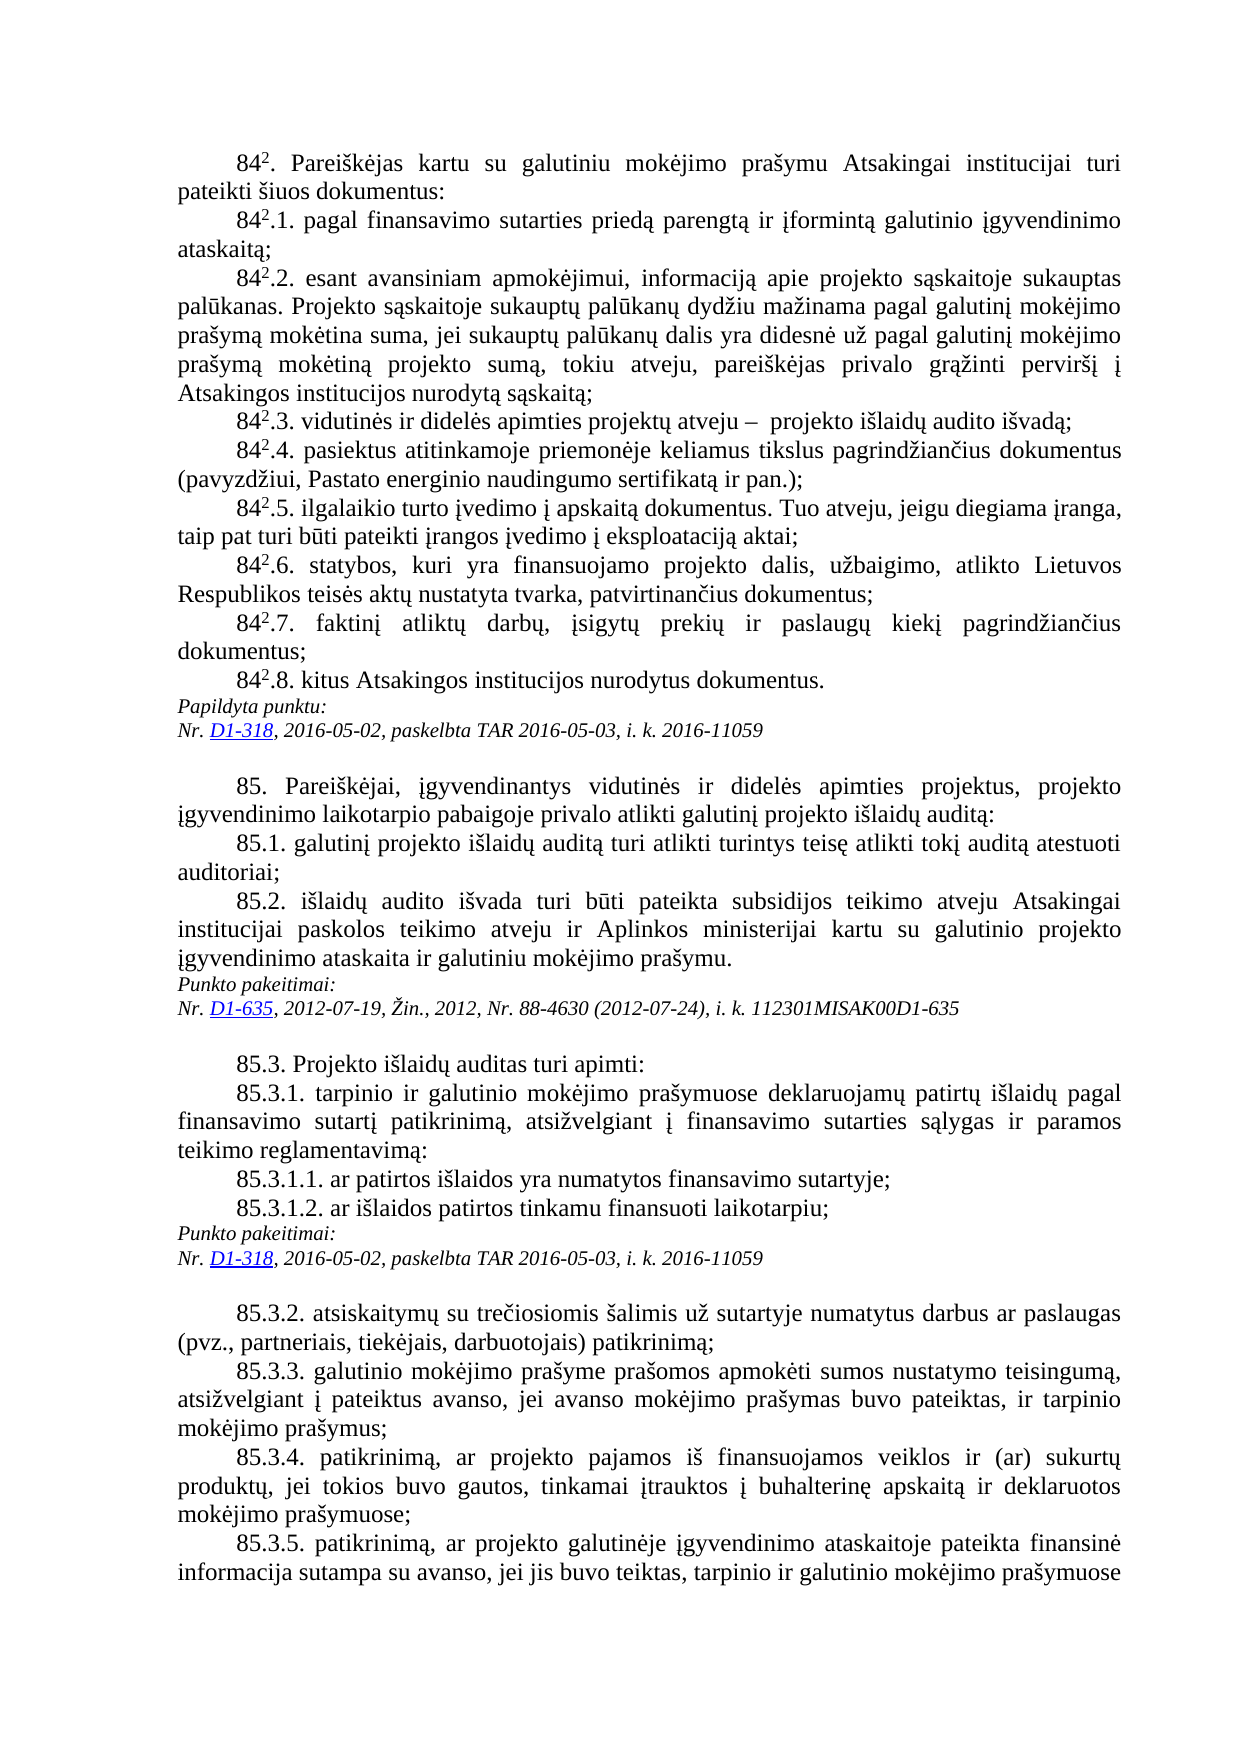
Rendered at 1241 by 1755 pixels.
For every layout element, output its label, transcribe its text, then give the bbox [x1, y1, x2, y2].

text 842. Pareiškėjas kartu su galutiniu mokėjimo prašymu Atsakingai institucijai turi pateikti šiuos dokumentus: [177, 148, 1122, 205]
text Punkto pakeitimai: [177, 1221, 1122, 1245]
text Nr. D1-318, 2016-05-02, paskelbta TAR 2016-05-03, i. k. 2016-11059 [177, 1245, 1122, 1269]
text 85.3. Projekto išlaidų auditas turi apimti: [177, 1049, 1122, 1078]
text 842.6. statybos, kuri yra finansuojamo projekto dalis, užbaigimo, atlikto Lietuvos Respublikos teisės aktų nustatyta tvarka, patvirtinančius dokumentus; [177, 550, 1122, 608]
text 85. Pareiškėjai, įgyvendinantys vidutinės ir didelės apimties projektus, projekto įgyvendinimo laikotarpio pabaigoje privalo atlikti galutinį projekto išlaidų auditą: [177, 771, 1122, 828]
text 842.5. ilgalaikio turto įvedimo į apskaitą dokumentus. Tuo atveju, jeigu diegiama įranga, taip pat turi būti pateikti įrangos įvedimo į eksploataciją aktai; [177, 493, 1122, 550]
text 842.8. kitus Atsakingos institucijos nurodytus dokumentus. [177, 665, 1122, 694]
text 85.3.1.2. ar išlaidos patirtos tinkamu finansuoti laikotarpiu; [177, 1193, 1122, 1221]
text 842.1. pagal finansavimo sutarties priedą parengtą ir įformintą galutinio įgyvendinimo ataskaitą; [177, 205, 1122, 263]
text 842.3. vidutinės ir didelės apimties projektų atveju – projekto išlaidų audito išvadą; [177, 406, 1122, 435]
text 85.2. išlaidų audito išvada turi būti pateikta subsidijos teikimo atveju Atsakingai institucijai paskolos teikimo atveju ir Aplinkos ministerijai kartu su galutinio projekto įgyvendinimo ataskaita ir galutiniu mokėjimo prašymu. [177, 886, 1122, 972]
text 85.3.1. tarpinio ir galutinio mokėjimo prašymuose deklaruojamų patirtų išlaidų pagal finansavimo sutartį patikrinimą, atsižvelgiant į finansavimo sutarties sąlygas ir paramos teikimo reglamentavimą: [177, 1078, 1122, 1164]
text 842.4. pasiektus atitinkamoje priemonėje keliamus tikslus pagrindžiančius dokumentus (pavyzdžiui, Pastato energinio naudingumo sertifikatą ir pan.); [177, 435, 1122, 493]
text Nr. D1-318, 2016-05-02, paskelbta TAR 2016-05-03, i. k. 2016-11059 [177, 718, 1122, 742]
text 842.2. esant avansiniam apmokėjimui, informaciją apie projekto sąskaitoje sukauptas palūkanas. Projekto sąskaitoje sukauptų palūkanų dydžiu mažinama pagal galutinį mokėjimo prašymą mokėtina suma, jei sukauptų palūkanų dalis yra didesnė už pagal galutinį mokėjimo prašymą mokėtiną projekto sumą, tokiu atveju, pareiškėjas privalo grąžinti perviršį į Atsakingos institucijos nurodytą sąskaitą; [177, 263, 1122, 406]
text Nr. D1-635, 2012-07-19, Žin., 2012, Nr. 88-4630 (2012-07-24), i. k. 112301MISAK00D1-635 [177, 996, 1122, 1020]
text Punkto pakeitimai: [177, 972, 1122, 996]
text 85.3.5. patikrinimą, ar projekto galutinėje įgyvendinimo ataskaitoje pateikta finansinė informacija sutampa su avanso, jei jis buvo teiktas, tarpinio ir galutinio mokėjimo prašymuose [177, 1528, 1122, 1586]
text 85.3.3. galutinio mokėjimo prašyme prašomos apmokėti sumos nustatymo teisingumą, atsižvelgiant į pateiktus avanso, jei avanso mokėjimo prašymas buvo pateiktas, ir tarpinio mokėjimo prašymus; [177, 1356, 1122, 1442]
text 85.3.1.1. ar patirtos išlaidos yra numatytos finansavimo sutartyje; [177, 1164, 1122, 1193]
text 85.3.4. patikrinimą, ar projekto pajamos iš finansuojamos veiklos ir (ar) sukurtų produktų, jei tokios buvo gautos, tinkamai įtrauktos į buhalterinę apskaitą ir deklaruotos mokėjimo prašymuose; [177, 1442, 1122, 1528]
text 85.1. galutinį projekto išlaidų auditą turi atlikti turintys teisę atlikti tokį auditą atestuoti auditoriai; [177, 828, 1122, 886]
text Papildyta punktu: [177, 694, 1122, 718]
text 842.7. faktinį atliktų darbų, įsigytų prekių ir paslaugų kiekį pagrindžiančius dokumentus; [177, 608, 1122, 665]
text 85.3.2. atsiskaitymų su trečiosiomis šalimis už sutartyje numatytus darbus ar paslaugas (pvz., partneriais, tiekėjais, darbuotojais) patikrinimą; [177, 1298, 1122, 1356]
